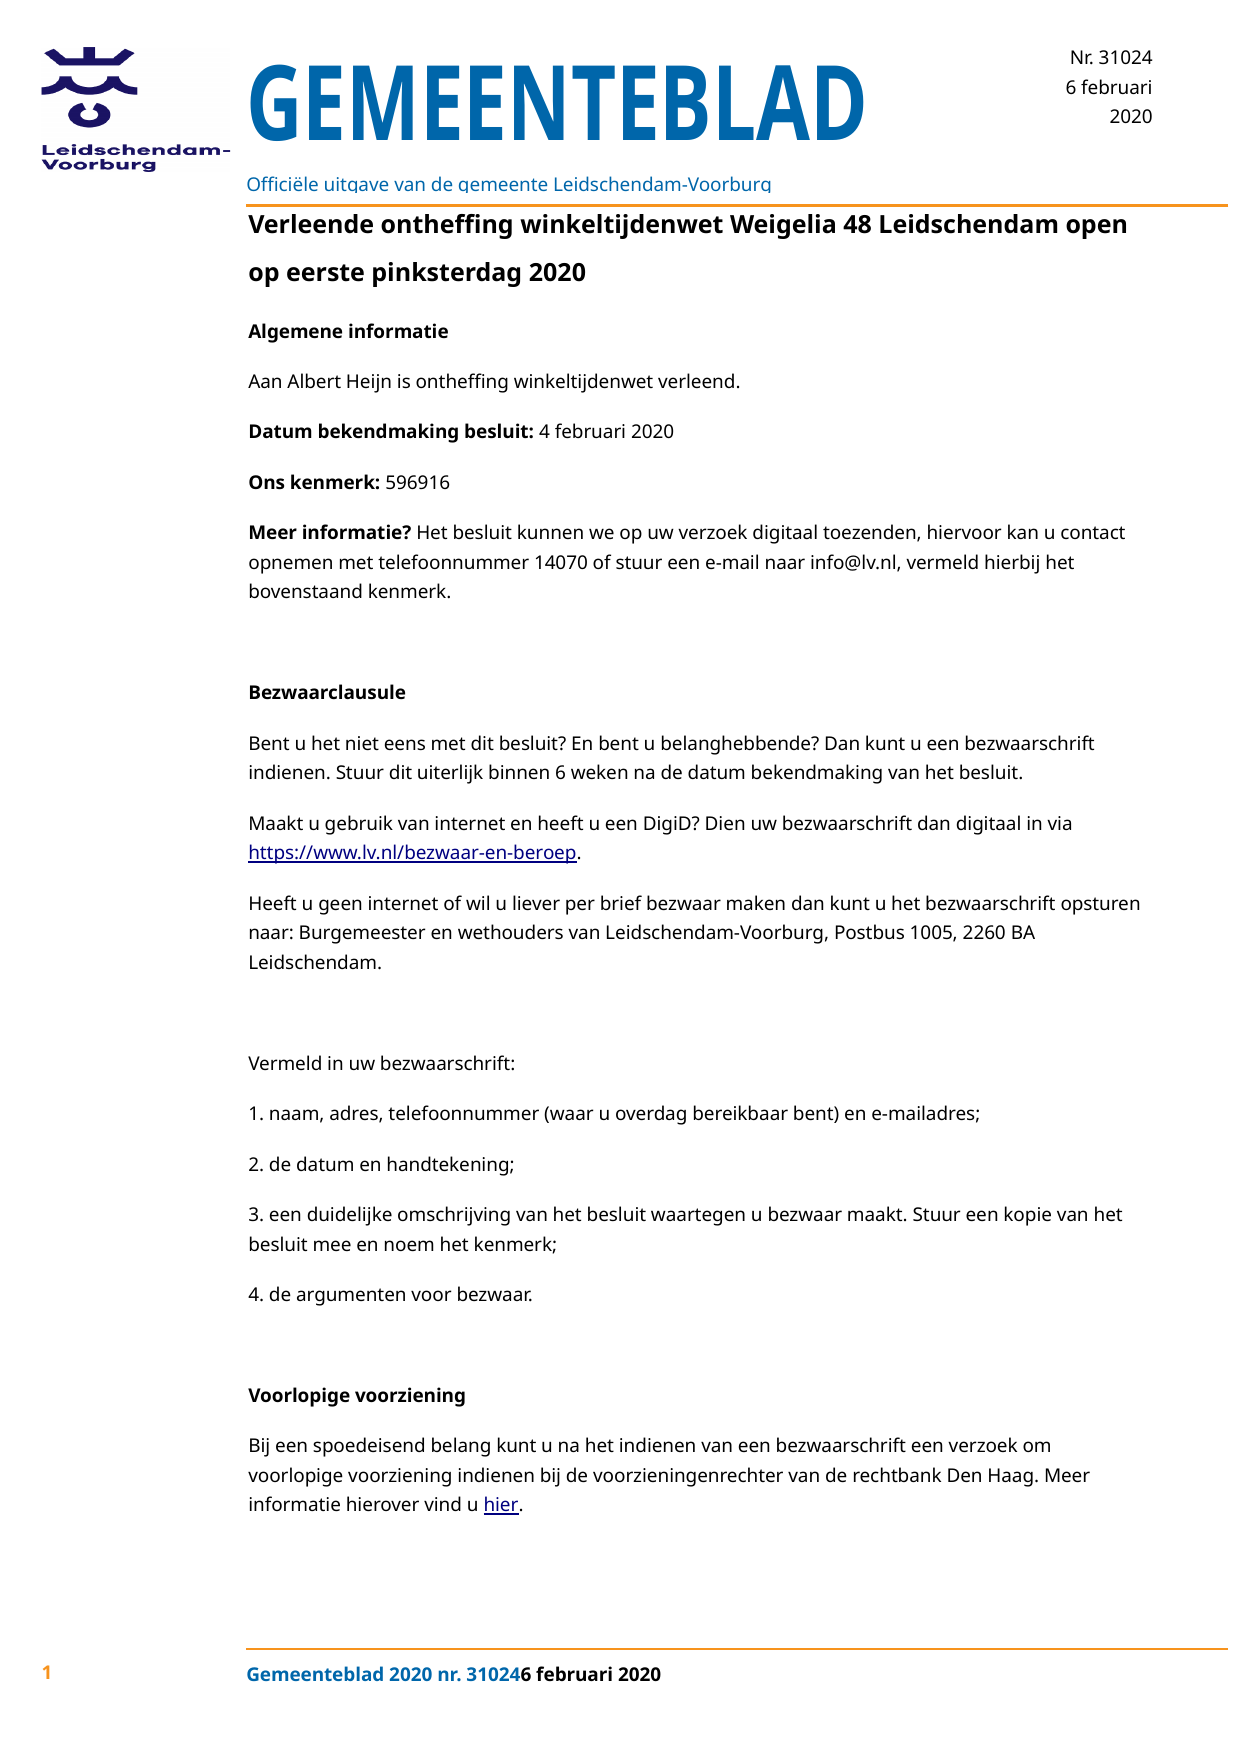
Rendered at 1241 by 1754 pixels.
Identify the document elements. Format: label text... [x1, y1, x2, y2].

text Bezwaarclausule [248, 679, 1152, 705]
text Algemene informatie [248, 318, 1152, 344]
text Meer informatie? Het besluit kunnen we op uw verzoek digitaal toezenden, hiervoor kan u contact opnemen met telefoonnummer 14070 of stuur een e-mail naar info@lv.nl, vermeld hierbij het bovenstaand kenmerk. [248, 519, 1152, 604]
text 4. de argumenten voor bezwaar. [248, 1281, 1152, 1307]
text Verleende ontheffing winkeltijdenwet Weigelia 48 Leidschendam open op eerste pinksterdag 2020 [248, 207, 1152, 288]
text Datum bekendmaking besluit: 4 februari 2020 [248, 419, 1152, 444]
picture [41, 47, 231, 172]
text Aan Albert Heijn is ontheffing winkeltijdenwet verleend. [248, 368, 1152, 394]
text Ons kenmerk: 596916 [248, 469, 1152, 495]
text Bent u het niet eens met dit besluit? En bent u belanghebbende? Dan kunt u een bezwaarschrift indienen. Stuur dit uiterlijk binnen 6 weken na de datum bekendmaking van het besluit. [248, 730, 1152, 785]
text Maakt u gebruik van internet en heeft u een DigiD? Dien uw bezwaarschrift dan digitaal in via https://www.lv.nl/bezwaar-en-beroep. [248, 810, 1152, 865]
text Voorlopige voorziening [248, 1382, 1152, 1408]
text 3. een duidelijke omschrijving van het besluit waartegen u bezwaar maakt. Stuur een kopie van het besluit mee en noem het kenmerk; [248, 1201, 1152, 1257]
text Bij een spoedeisend belang kunt u na het indienen van een bezwaarschrift een verzoek om voorlopige voorziening indienen bij de voorzieningenrechter van de rechtbank Den Haag. Meer informatie hierover vind u hier. [248, 1432, 1152, 1517]
text 1. naam, adres, telefoonnummer (waar u overdag bereikbaar bent) en e-mailadres; [248, 1100, 1152, 1126]
text 2. de datum en handtekening; [248, 1151, 1152, 1177]
text Vermeld in uw bezwaarschrift: [248, 1050, 1152, 1076]
text Heeft u geen internet of wil u liever per brief bezwaar maken dan kunt u het bezwaarschrift opsturen naar: Burgemeester en wethouders van Leidschendam-Voorburg, Postbus 1005, 2260 BA Leidschendam. [248, 890, 1152, 975]
